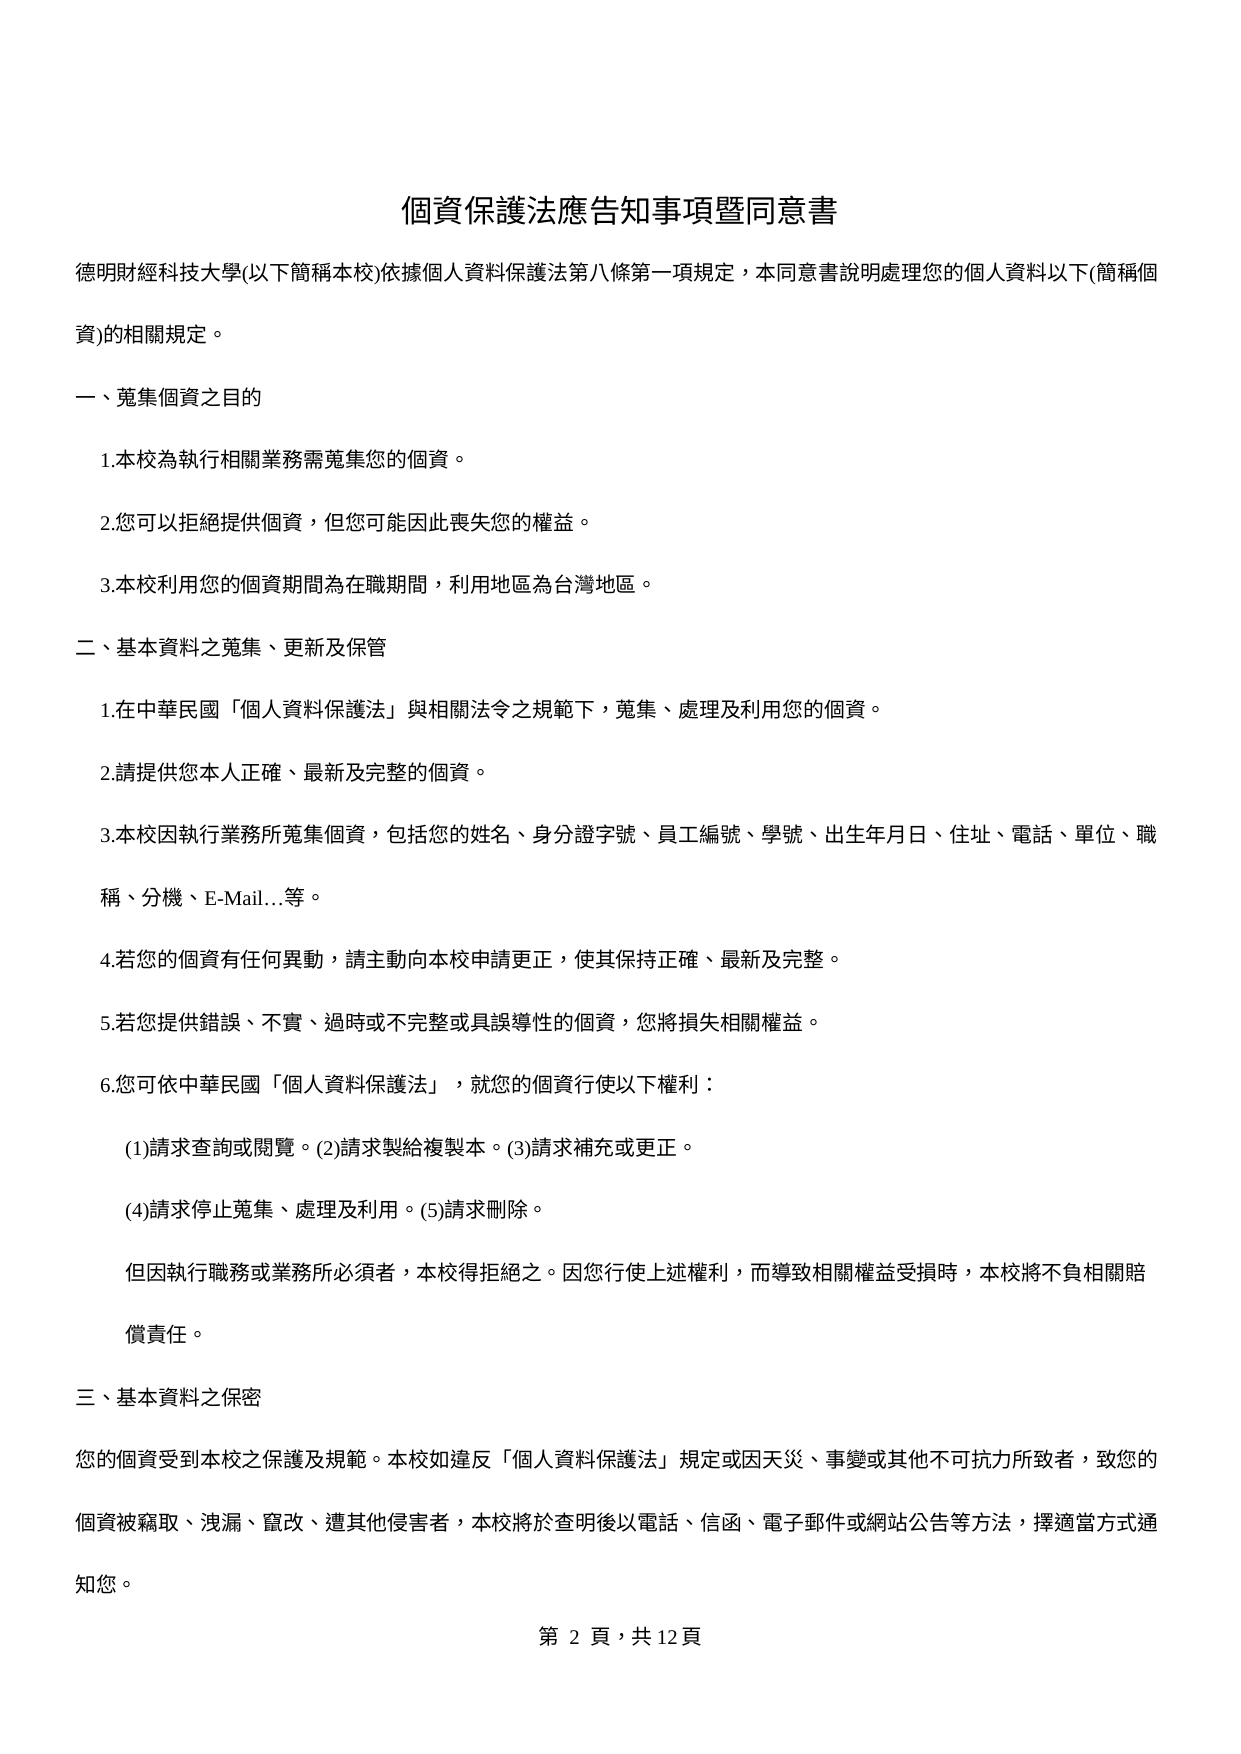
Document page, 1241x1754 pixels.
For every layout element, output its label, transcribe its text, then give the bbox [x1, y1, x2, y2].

text 6.您可依中華民國「個人資料保護法」，就您的個資行使以下權利： [100, 1042, 1165, 1104]
text 3.本校因執行業務所蒐集個資，包括您的姓名、身分證字號、員工編號、學號、出生年月日、住址、電話、單位、職稱、分機、E-Mail…等。 [100, 792, 1165, 917]
text 1.本校為執行相關業務需蒐集您的個資。 [100, 417, 1165, 479]
text (4)請求停止蒐集、處理及利用。(5)請求刪除。 [125, 1167, 1165, 1229]
text (1)請求查詢或閱覽。(2)請求製給複製本。(3)請求補充或更正。 [125, 1104, 1165, 1167]
text 您的個資受到本校之保護及規範。本校如違反「個人資料保護法」規定或因天災、事變或其他不可抗力所致者，致您的個資被竊取、洩漏、竄改、遭其他侵害者，本校將於查明後以電話、信函、電子郵件或網站公告等方法，擇適當方式通知您。 [75, 1417, 1165, 1604]
text 三、基本資料之保密 [75, 1354, 1165, 1417]
text 2.請提供您本人正確、最新及完整的個資。 [100, 729, 1165, 792]
text 但因執行職務或業務所必須者，本校得拒絕之。因您行使上述權利，而導致相關權益受損時，本校將不負相關賠償責任。 [125, 1229, 1165, 1354]
text 個資保護法應告知事項暨同意書 [75, 167, 1165, 229]
text 2.您可以拒絕提供個資，但您可能因此喪失您的權益。 [100, 479, 1165, 542]
text 4.若您的個資有任何異動，請主動向本校申請更正，使其保持正確、最新及完整。 [100, 917, 1165, 979]
text 5.若您提供錯誤、不實、過時或不完整或具誤導性的個資，您將損失相關權益。 [100, 979, 1165, 1042]
text 二、基本資料之蒐集、更新及保管 [75, 604, 1165, 667]
text 3.本校利用您的個資期間為在職期間，利用地區為台灣地區。 [100, 542, 1165, 604]
text 德明財經科技大學(以下簡稱本校)依據個人資料保護法第八條第一項規定，本同意書說明處理您的個人資料以下(簡稱個資)的相關規定。 [75, 229, 1165, 354]
text 一、蒐集個資之目的 [75, 354, 1165, 417]
text 1.在中華民國「個人資料保護法」與相關法令之規範下，蒐集、處理及利用您的個資。 [100, 667, 1165, 729]
